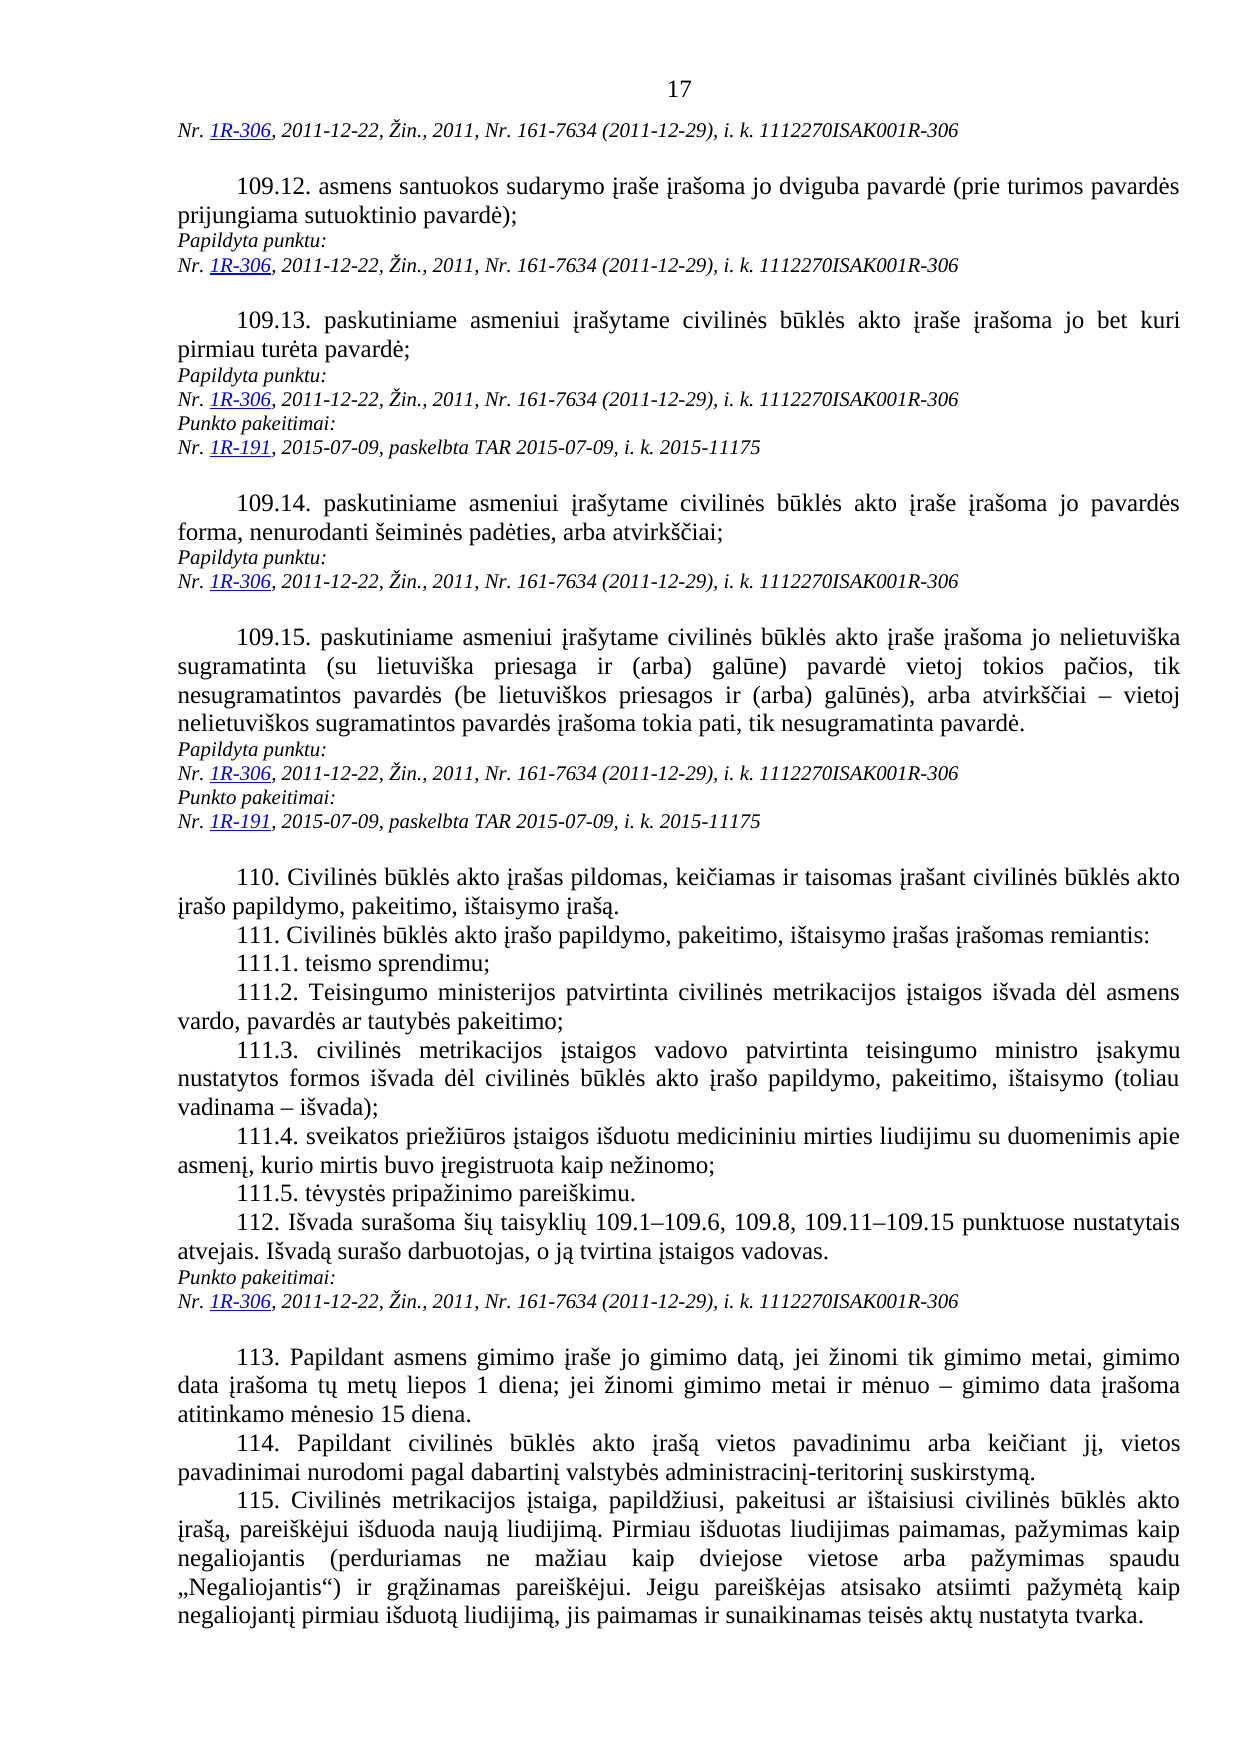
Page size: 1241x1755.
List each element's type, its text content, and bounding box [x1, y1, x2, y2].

text Nr. 1R-191, 2015-07-09, paskelbta TAR 2015-07-09, i. k. 2015-11175 [177, 809, 1181, 833]
text Nr. 1R-306, 2011-12-22, Žin., 2011, Nr. 161-7634 (2011-12-29), i. k. 1112270ISAK001R-306 [177, 387, 1181, 411]
text Nr. 1R-306, 2011-12-22, Žin., 2011, Nr. 161-7634 (2011-12-29), i. k. 1112270ISAK001R-306 [177, 252, 1181, 277]
text 111. Civilinės būklės akto įrašo papildymo, pakeitimo, ištaisymo įrašas įrašomas remiantis: [177, 920, 1181, 948]
text 109.15. paskutiniame asmeniui įrašytame civilinės būklės akto įraše įrašoma jo nelietuviška sugramatinta (su lietuviška priesaga ir (arba) galūne) pavardė vietoj tokios pačios, tik nesugramatintos pavardės (be lietuviškos priesagos ir (arba) galūnės), arba atvirkščiai – vietoj nelietuviškos sugramatintos pavardės įrašoma tokia pati, tik nesugramatinta pavardė. [177, 622, 1181, 737]
text 109.12. asmens santuokos sudarymo įraše įrašoma jo dviguba pavardė (prie turimos pavardės prijungiama sutuoktinio pavardė); [177, 171, 1181, 228]
text Nr. 1R-306, 2011-12-22, Žin., 2011, Nr. 161-7634 (2011-12-29), i. k. 1112270ISAK001R-306 [177, 118, 1181, 142]
text 109.14. paskutiniame asmeniui įrašytame civilinės būklės akto įraše įrašoma jo pavardės forma, nenurodanti šeiminės padėties, arba atvirkščiai; [177, 488, 1181, 545]
text Papildyta punktu: [177, 228, 1181, 252]
text Papildyta punktu: [177, 545, 1181, 569]
text Nr. 1R-191, 2015-07-09, paskelbta TAR 2015-07-09, i. k. 2015-11175 [177, 435, 1181, 459]
text 110. Civilinės būklės akto įrašas pildomas, keičiamas ir taisomas įrašant civilinės būklės akto įrašo papildymo, pakeitimo, ištaisymo įrašą. [177, 862, 1181, 920]
text Nr. 1R-306, 2011-12-22, Žin., 2011, Nr. 161-7634 (2011-12-29), i. k. 1112270ISAK001R-306 [177, 761, 1181, 785]
text Nr. 1R-306, 2011-12-22, Žin., 2011, Nr. 161-7634 (2011-12-29), i. k. 1112270ISAK001R-306 [177, 569, 1181, 593]
text Papildyta punktu: [177, 737, 1181, 761]
text 111.5. tėvystės pripažinimo pareiškimu. [177, 1178, 1181, 1207]
text 114. Papildant civilinės būklės akto įrašą vietos pavadinimu arba keičiant jį, vietos pavadinimai nurodomi pagal dabartinį valstybės administracinį-teritorinį suskirstymą. [177, 1428, 1181, 1485]
text 109.13. paskutiniame asmeniui įrašytame civilinės būklės akto įraše įrašoma jo bet kuri pirmiau turėta pavardė; [177, 305, 1181, 363]
text 111.4. sveikatos priežiūros įstaigos išduotu medicininiu mirties liudijimu su duomenimis apie asmenį, kurio mirtis buvo įregistruota kaip nežinomo; [177, 1121, 1181, 1178]
text Nr. 1R-306, 2011-12-22, Žin., 2011, Nr. 161-7634 (2011-12-29), i. k. 1112270ISAK001R-306 [177, 1289, 1181, 1313]
text Punkto pakeitimai: [177, 1265, 1181, 1289]
text Punkto pakeitimai: [177, 411, 1181, 435]
text 111.1. teismo sprendimu; [177, 948, 1181, 977]
text 115. Civilinės metrikacijos įstaiga, papildžiusi, pakeitusi ar ištaisiusi civilinės būklės akto įrašą, pareiškėjui išduoda naują liudijimą. Pirmiau išduotas liudijimas paimamas, pažymimas kaip negaliojantis (perduriamas ne mažiau kaip dviejose vietose arba pažymimas spaudu „Negaliojantis“) ir grąžinamas pareiškėjui. Jeigu pareiškėjas atsisako atsiimti pažymėtą kaip negaliojantį pirmiau išduotą liudijimą, jis paimamas ir sunaikinamas teisės aktų nustatyta tvarka. [177, 1485, 1181, 1629]
text 111.2. Teisingumo ministerijos patvirtinta civilinės metrikacijos įstaigos išvada dėl asmens vardo, pavardės ar tautybės pakeitimo; [177, 977, 1181, 1035]
text Punkto pakeitimai: [177, 785, 1181, 809]
text 112. Išvada surašoma šių taisyklių 109.1–109.6, 109.8, 109.11–109.15 punktuose nustatytais atvejais. Išvadą surašo darbuotojas, o ją tvirtina įstaigos vadovas. [177, 1207, 1181, 1265]
text 113. Papildant asmens gimimo įraše jo gimimo datą, jei žinomi tik gimimo metai, gimimo data įrašoma tų metų liepos 1 diena; jei žinomi gimimo metai ir mėnuo – gimimo data įrašoma atitinkamo mėnesio 15 diena. [177, 1342, 1181, 1428]
text Papildyta punktu: [177, 363, 1181, 387]
text 111.3. civilinės metrikacijos įstaigos vadovo patvirtinta teisingumo ministro įsakymu nustatytos formos išvada dėl civilinės būklės akto įrašo papildymo, pakeitimo, ištaisymo (toliau vadinama – išvada); [177, 1035, 1181, 1121]
